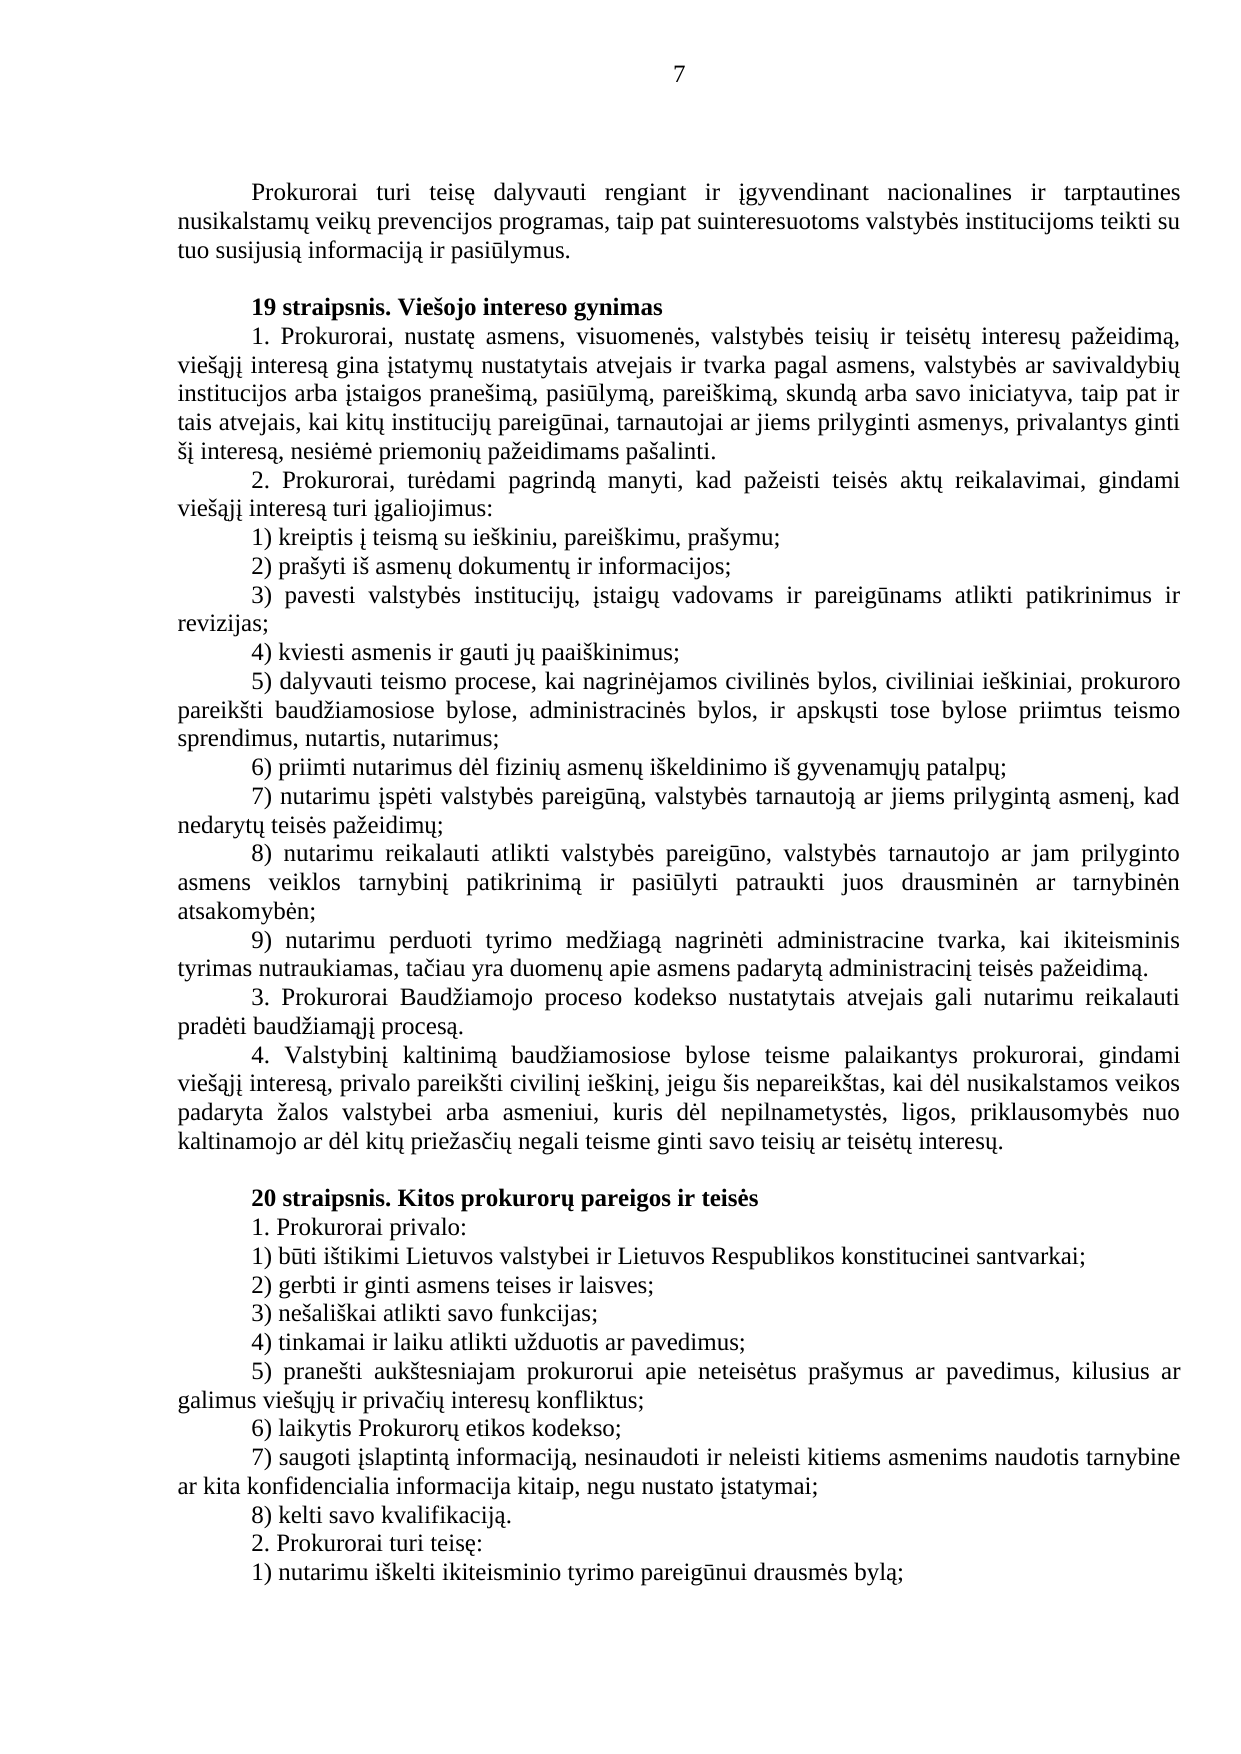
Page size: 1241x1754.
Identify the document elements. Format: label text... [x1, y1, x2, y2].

text 7) nutarimu įspėti valstybės pareigūną, valstybės tarnautoją ar jiems prilygintą asmenį, kad nedarytų teisės pažeidimų; [177, 781, 1181, 838]
text 2) prašyti iš asmenų dokumentų ir informacijos; [177, 551, 1181, 580]
text 1. Prokurorai privalo: [177, 1212, 1181, 1241]
text 6) priimti nutarimus dėl fizinių asmenų iškeldinimo iš gyvenamųjų patalpų; [177, 752, 1181, 781]
text 1. Prokurorai, nustatę asmens, visuomenės, valstybės teisių ir teisėtų interesų pažeidimą, viešąjį interesą gina įstatymų nustatytais atvejais ir tvarka pagal asmens, valstybės ar savivaldybių institucijos arba įstaigos pranešimą, pasiūlymą, pareiškimą, skundą arba savo iniciatyva, taip pat ir tais atvejais, kai kitų institucijų pareigūnai, tarnautojai ar jiems prilyginti asmenys, privalantys ginti šį interesą, nesiėmė priemonių pažeidimams pašalinti. [177, 321, 1181, 465]
text 2) gerbti ir ginti asmens teises ir laisves; [177, 1270, 1181, 1298]
text 6) laikytis Prokurorų etikos kodekso; [177, 1413, 1181, 1442]
text 20 straipsnis. Kitos prokurorų pareigos ir teisės [177, 1183, 1181, 1212]
text 1) nutarimu iškelti ikiteisminio tyrimo pareigūnui drausmės bylą; [177, 1557, 1181, 1586]
text 9) nutarimu perduoti tyrimo medžiagą nagrinėti administracine tvarka, kai ikiteisminis tyrimas nutraukiamas, tačiau yra duomenų apie asmens padarytą administracinį teisės pažeidimą. [177, 925, 1181, 982]
text 5) pranešti aukštesniajam prokurorui apie neteisėtus prašymus ar pavedimus, kilusius ar galimus viešųjų ir privačių interesų konfliktus; [177, 1356, 1181, 1413]
text 4) kviesti asmenis ir gauti jų paaiškinimus; [177, 637, 1181, 666]
text 1) būti ištikimi Lietuvos valstybei ir Lietuvos Respublikos konstitucinei santvarkai; [177, 1241, 1181, 1270]
text 3) pavesti valstybės institucijų, įstaigų vadovams ir pareigūnams atlikti patikrinimus ir revizijas; [177, 580, 1181, 637]
text 4) tinkamai ir laiku atlikti užduotis ar pavedimus; [177, 1327, 1181, 1356]
text 5) dalyvauti teismo procese, kai nagrinėjamos civilinės bylos, civiliniai ieškiniai, prokuroro pareikšti baudžiamosiose bylose, administracinės bylos, ir apskųsti tose bylose priimtus teismo sprendimus, nutartis, nutarimus; [177, 666, 1181, 752]
text Prokurorai turi teisę dalyvauti rengiant ir įgyvendinant nacionalines ir tarptautines nusikalstamų veikų prevencijos programas, taip pat suinteresuotoms valstybės institucijoms teikti su tuo susijusią informaciją ir pasiūlymus. [177, 177, 1181, 263]
text 1) kreiptis į teismą su ieškiniu, pareiškimu, prašymu; [177, 522, 1181, 551]
text 8) kelti savo kvalifikaciją. [177, 1500, 1181, 1528]
text 8) nutarimu reikalauti atlikti valstybės pareigūno, valstybės tarnautojo ar jam prilyginto asmens veiklos tarnybinį patikrinimą ir pasiūlyti patraukti juos drausminėn ar tarnybinėn atsakomybėn; [177, 838, 1181, 925]
text 7) saugoti įslaptintą informaciją, nesinaudoti ir neleisti kitiems asmenims naudotis tarnybine ar kita konfidencialia informacija kitaip, negu nustato įstatymai; [177, 1442, 1181, 1500]
text 3) nešališkai atlikti savo funkcijas; [177, 1298, 1181, 1327]
text 2. Prokurorai turi teisę: [177, 1528, 1181, 1557]
text 2. Prokurorai, turėdami pagrindą manyti, kad pažeisti teisės aktų reikalavimai, gindami viešąjį interesą turi įgaliojimus: [177, 465, 1181, 522]
text 4. Valstybinį kaltinimą baudžiamosiose bylose teisme palaikantys prokurorai, gindami viešąjį interesą, privalo pareikšti civilinį ieškinį, jeigu šis nepareikštas, kai dėl nusikalstamos veikos padaryta žalos valstybei arba asmeniui, kuris dėl nepilnametystės, ligos, priklausomybės nuo kaltinamojo ar dėl kitų priežasčių negali teisme ginti savo teisių ar teisėtų interesų. [177, 1040, 1181, 1155]
text 19 straipsnis. Viešojo intereso gynimas [177, 292, 1181, 321]
text 3. Prokurorai Baudžiamojo proceso kodekso nustatytais atvejais gali nutarimu reikalauti pradėti baudžiamąjį procesą. [177, 982, 1181, 1040]
